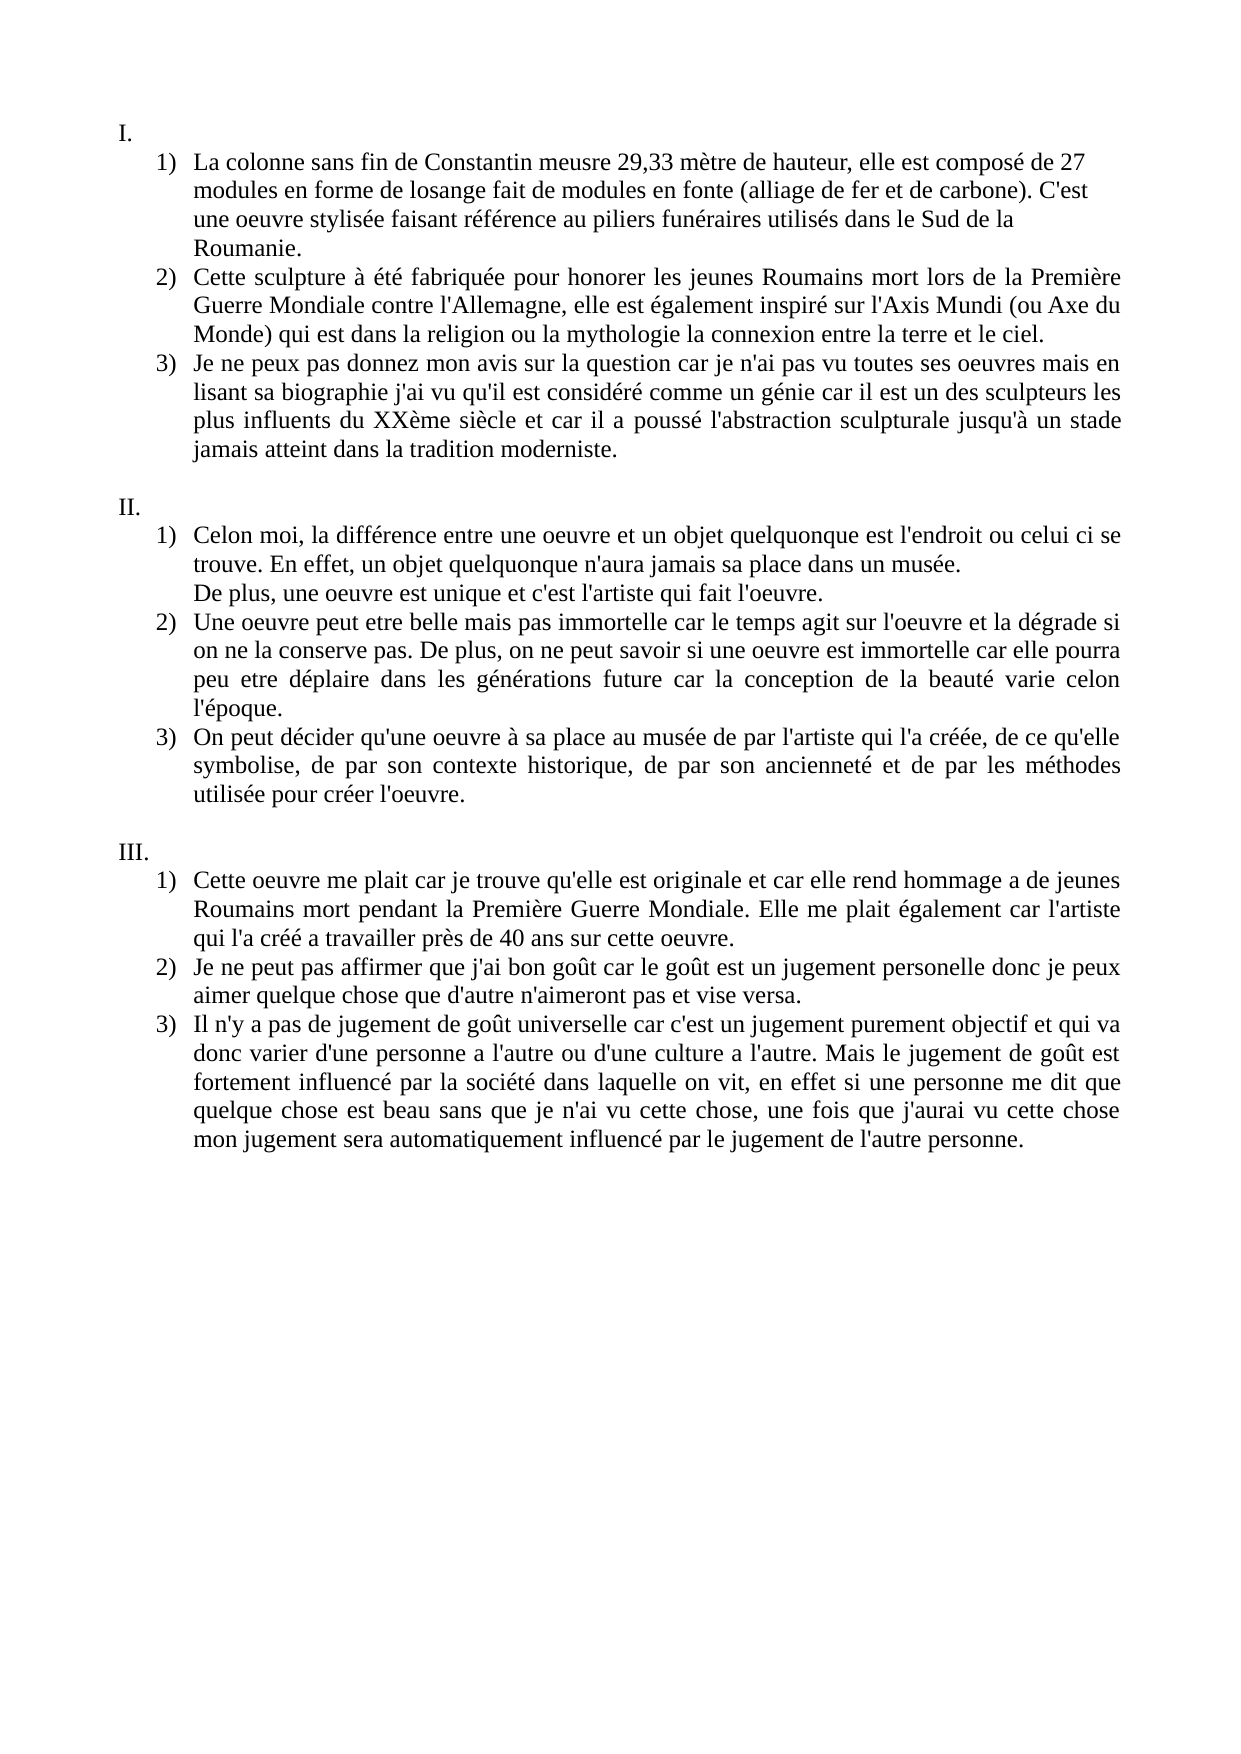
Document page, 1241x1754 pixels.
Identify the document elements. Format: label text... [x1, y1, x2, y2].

list Une oeuvre peut etre belle mais pas immortelle car le temps agit sur l'oeuvre et la dégrade si on ne la conserve pas. De plus, on ne peut savoir si une oeuvre est immortelle car elle pourra peu etre déplaire dans les générations future car la conception de la beauté varie celon l'époque. [156, 607, 1122, 722]
list Cette sculpture à été fabriquée pour honorer les jeunes Roumains mort lors de la Première Guerre Mondiale contre l'Allemagne, elle est également inspiré sur l'Axis Mundi (ou Axe du Monde) qui est dans la religion ou la mythologie la connexion entre la terre et le ciel. [156, 262, 1122, 348]
list On peut décider qu'une oeuvre à sa place au musée de par l'artiste qui l'a créée, de ce qu'elle symbolise, de par son contexte historique, de par son ancienneté et de par les méthodes utilisée pour créer l'oeuvre. [156, 722, 1122, 808]
list La colonne sans fin de Constantin meusre 29,33 mètre de hauteur, elle est composé de 27 modules en forme de losange fait de modules en fonte (alliage de fer et de carbone). C'est une oeuvre stylisée faisant référence au piliers funéraires utilisés dans le Sud de la Roumanie. [156, 147, 1122, 262]
text III. [118, 837, 1122, 866]
list De plus, une oeuvre est unique et c'est l'artiste qui fait l'oeuvre. [156, 578, 1122, 607]
list Je ne peux pas donnez mon avis sur la question car je n'ai pas vu toutes ses oeuvres mais en lisant sa biographie j'ai vu qu'il est considéré comme un génie car il est un des sculpteurs les plus influents du XXème siècle et car il a poussé l'abstraction sculpturale jusqu'à un stade jamais atteint dans la tradition moderniste. [156, 348, 1122, 463]
list Cette oeuvre me plait car je trouve qu'elle est originale et car elle rend hommage a de jeunes Roumains mort pendant la Première Guerre Mondiale. Elle me plait également car l'artiste qui l'a créé a travailler près de 40 ans sur cette oeuvre. [156, 866, 1122, 952]
list Celon moi, la différence entre une oeuvre et un objet quelquonque est l'endroit ou celui ci se trouve. En effet, un objet quelquonque n'aura jamais sa place dans un musée. [156, 521, 1122, 578]
text II. [118, 492, 1122, 521]
text I. [118, 118, 1122, 147]
list Je ne peut pas affirmer que j'ai bon goût car le goût est un jugement personelle donc je peux aimer quelque chose que d'autre n'aimeront pas et vise versa. [156, 952, 1122, 1009]
list Il n'y a pas de jugement de goût universelle car c'est un jugement purement objectif et qui va donc varier d'une personne a l'autre ou d'une culture a l'autre. Mais le jugement de goût est fortement influencé par la société dans laquelle on vit, en effet si une personne me dit que quelque chose est beau sans que je n'ai vu cette chose, une fois que j'aurai vu cette chose mon jugement sera automatiquement influencé par le jugement de l'autre personne. [156, 1009, 1122, 1153]
